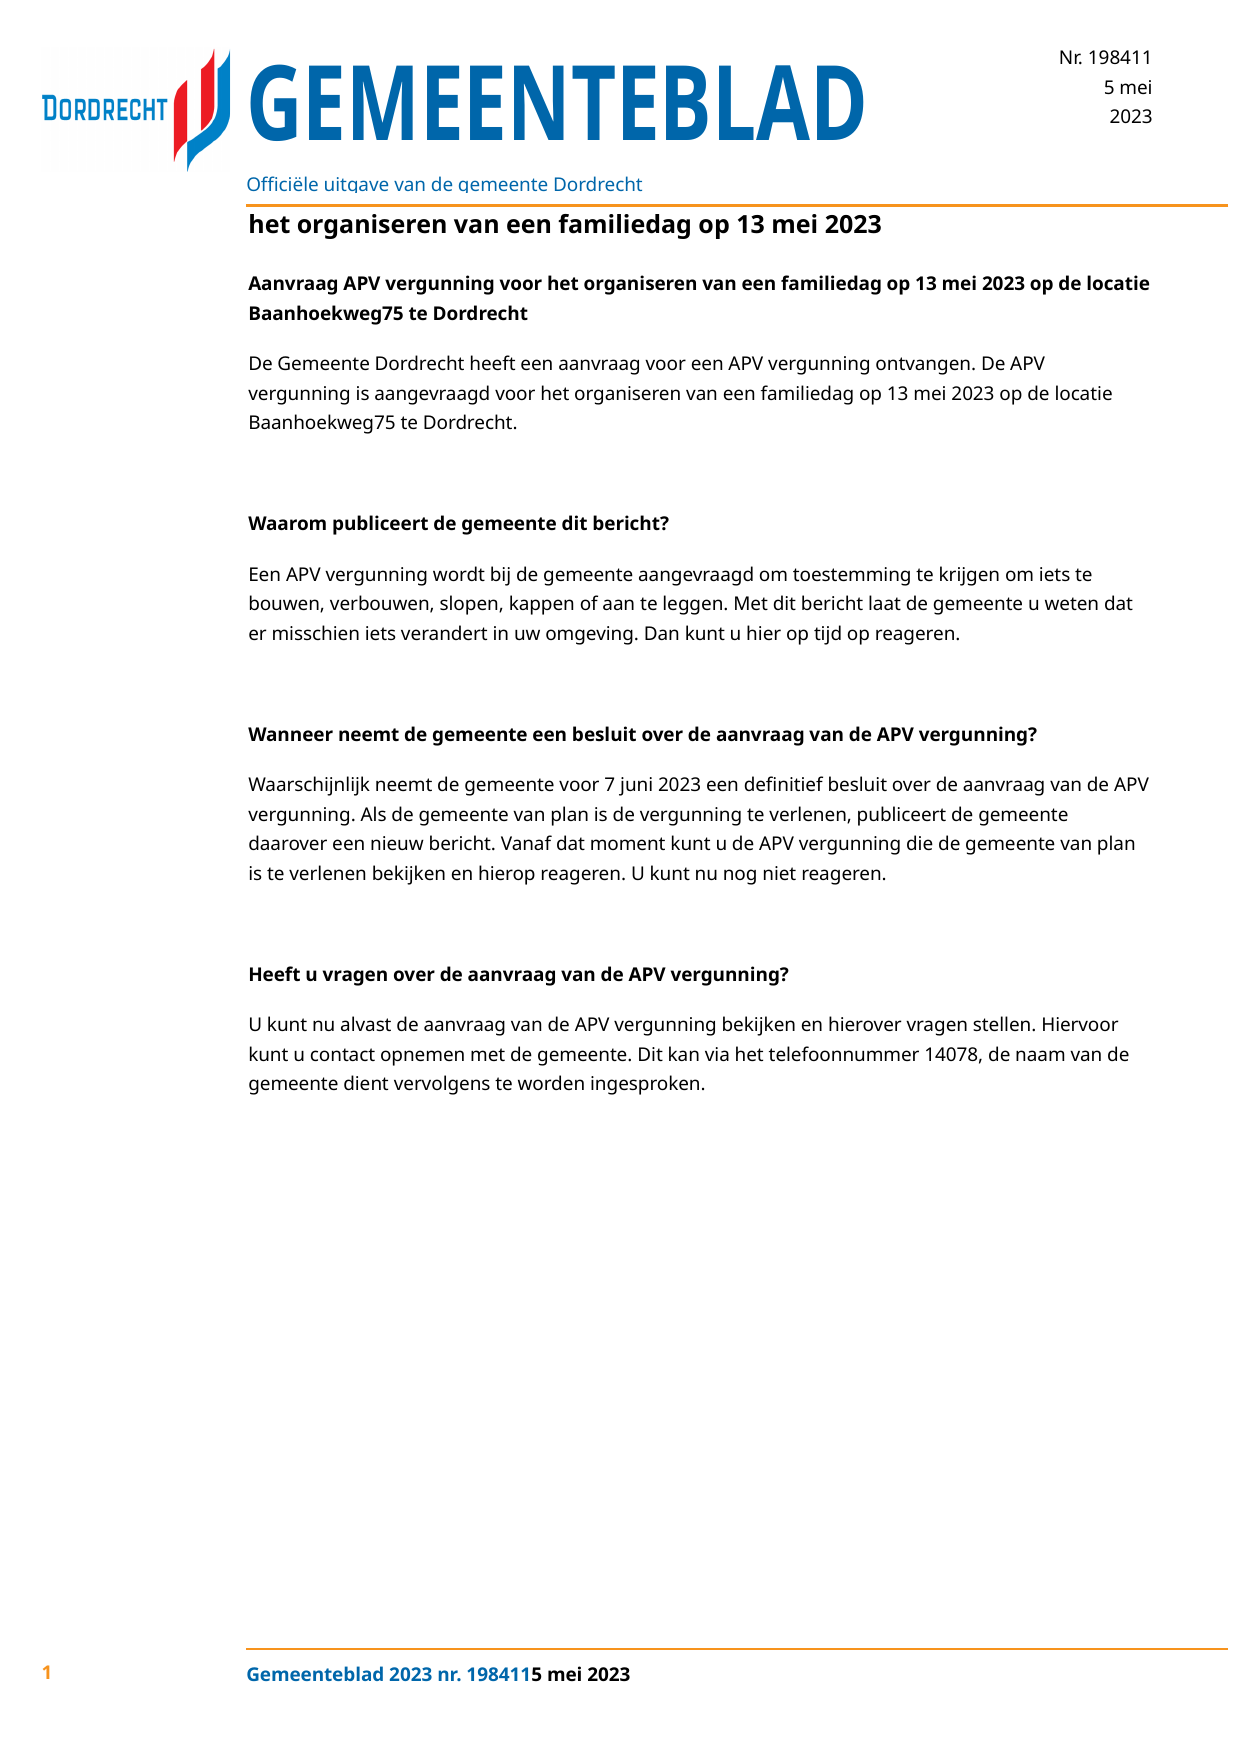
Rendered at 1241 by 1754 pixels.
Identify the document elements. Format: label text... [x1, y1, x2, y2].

text Waarom publiceert de gemeente dit bericht? [248, 510, 1152, 536]
text U kunt nu alvast de aanvraag van de APV vergunning bekijken en hierover vragen stellen. Hiervoor kunt u contact opnemen met de gemeente. Dit kan via het telefoonnummer 14078, de naam van de gemeente dient vervolgens te worden ingesproken. [248, 1011, 1152, 1096]
text Aanvraag APV vergunning voor het organiseren van een familiedag op 13 mei 2023 op de locatie Baanhoekweg75 te Dordrecht [248, 270, 1152, 326]
text het organiseren van een familiedag op 13 mei 2023 [248, 207, 1152, 241]
text Heeft u vragen over de aanvraag van de APV vergunning? [248, 961, 1152, 986]
text De Gemeente Dordrecht heeft een aanvraag voor een APV vergunning ontvangen. De APV vergunning is aangevraagd voor het organiseren van een familiedag op 13 mei 2023 op de locatie Baanhoekweg75 te Dordrecht. [248, 350, 1152, 435]
text Wanneer neemt de gemeente een besluit over de aanvraag van de APV vergunning? [248, 721, 1152, 746]
text Waarschijnlijk neemt de gemeente voor 7 juni 2023 een definitief besluit over de aanvraag van de APV vergunning. Als de gemeente van plan is de vergunning te verlenen, publiceert de gemeente daarover een nieuw bericht. Vanaf dat moment kunt u de APV vergunning die de gemeente van plan is te verlenen bekijken en hierop reageren. U kunt nu nog niet reageren. [248, 771, 1152, 886]
picture [41, 47, 231, 172]
text Een APV vergunning wordt bij de gemeente aangevraagd om toestemming te krijgen om iets te bouwen, verbouwen, slopen, kappen of aan te leggen. Met dit bericht laat de gemeente u weten dat er misschien iets verandert in uw omgeving. Dan kunt u hier op tijd op reageren. [248, 561, 1152, 646]
